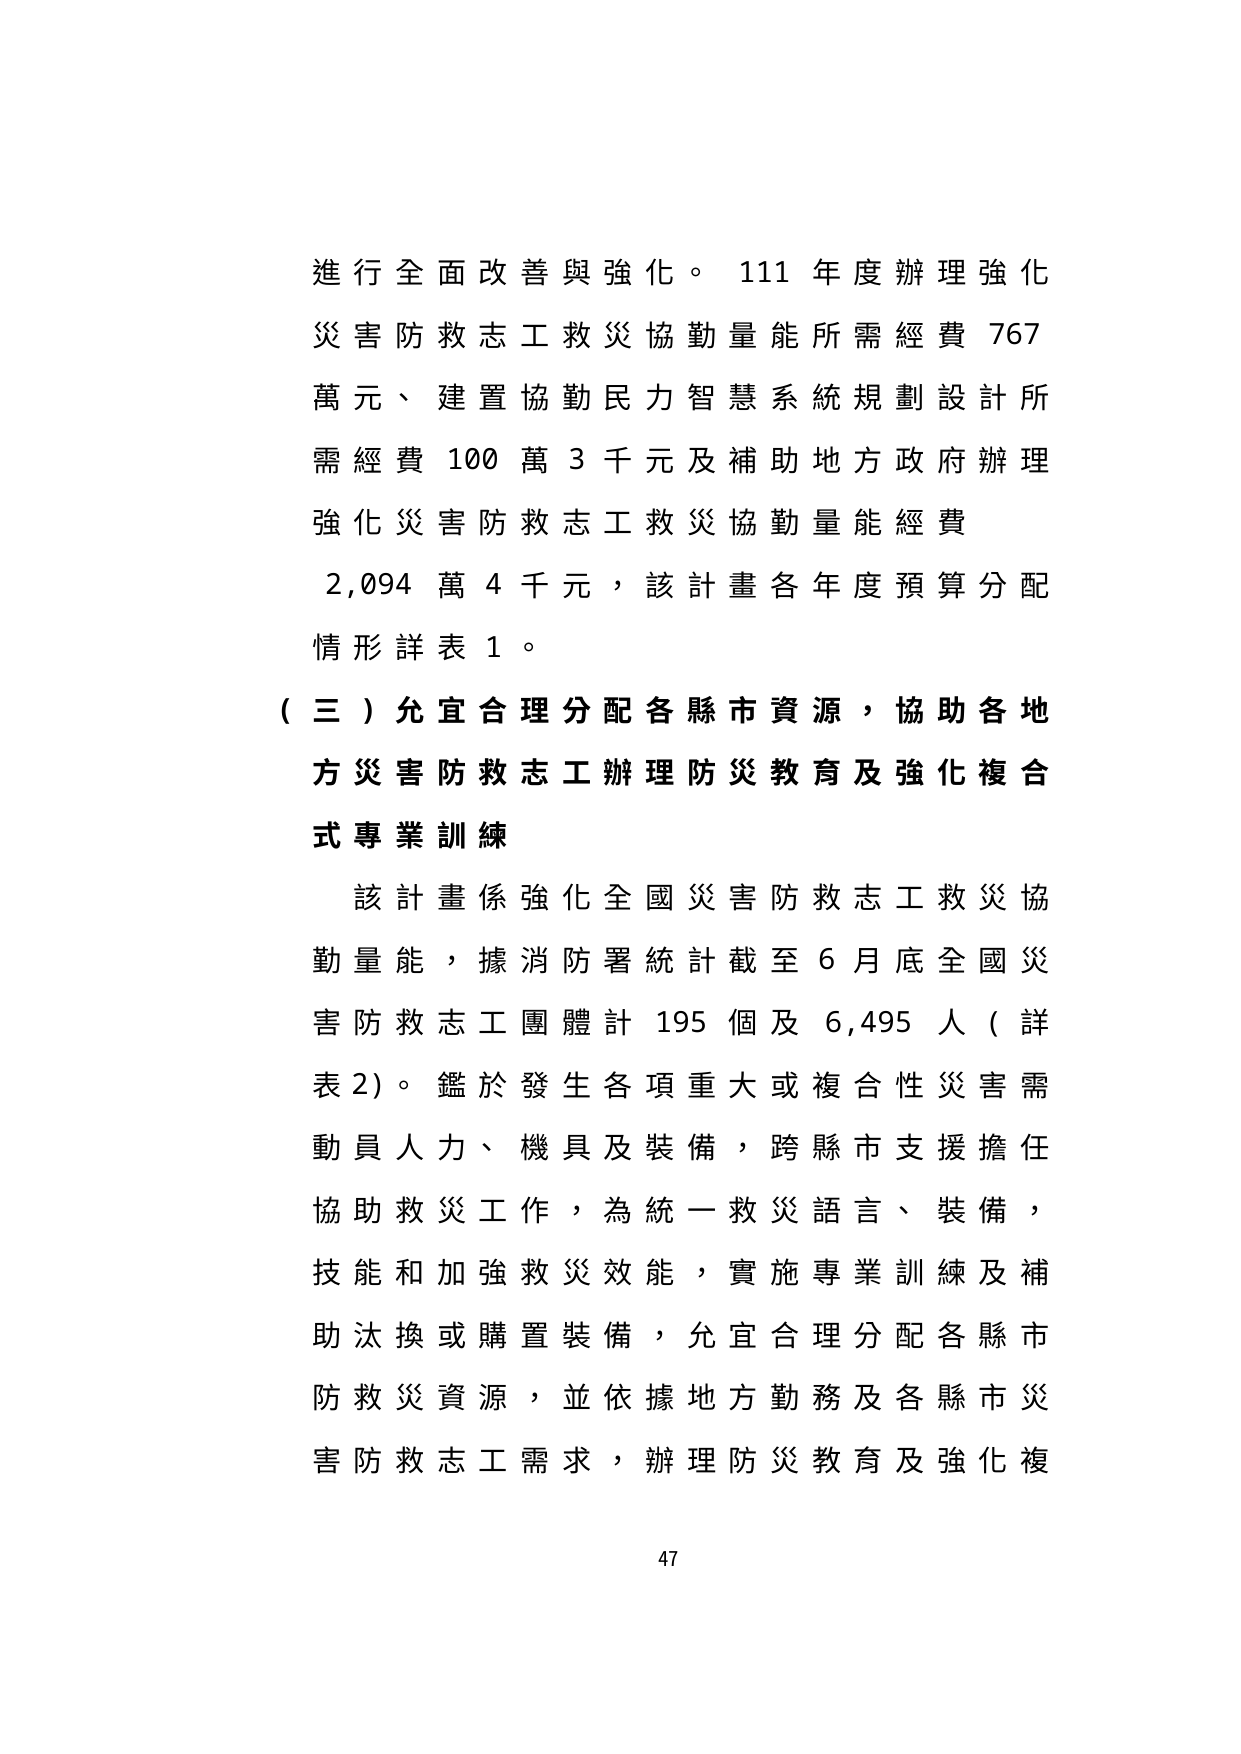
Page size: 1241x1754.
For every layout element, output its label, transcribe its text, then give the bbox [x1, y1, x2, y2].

text 該計畫係強化全國災害防救志工救災協勤量能，據消防署統計截至6月底全國災害防救志工團體計195個及6,495人(詳表2)。鑑於發生各項重大或複合性災害需動員人力、機具及裝備，跨縣市支援擔任協助救災工作，為統一救災語言、裝備，技能和加強救災效能，實施專業訓練及補助汰換或購置裝備，允宜合理分配各縣市防救災資源，並依據地方勤務及各縣市災害防救志工需求，辦理防災教育及強化複 [269, 854, 1056, 1479]
text 進行全面改善與強化。111年度辦理強化災害防救志工救災協勤量能所需經費767萬元、建置協勤民力智慧系統規劃設計所需經費100萬3千元及補助地方政府辦理強化災害防救志工救災協勤量能經費2,094萬4千元，該計畫各年度預算分配情形詳表1。 [269, 229, 1056, 667]
text (三)允宜合理分配各縣市資源，協助各地方災害防救志工辦理防災教育及強化複合式專業訓練 [240, 667, 1056, 854]
